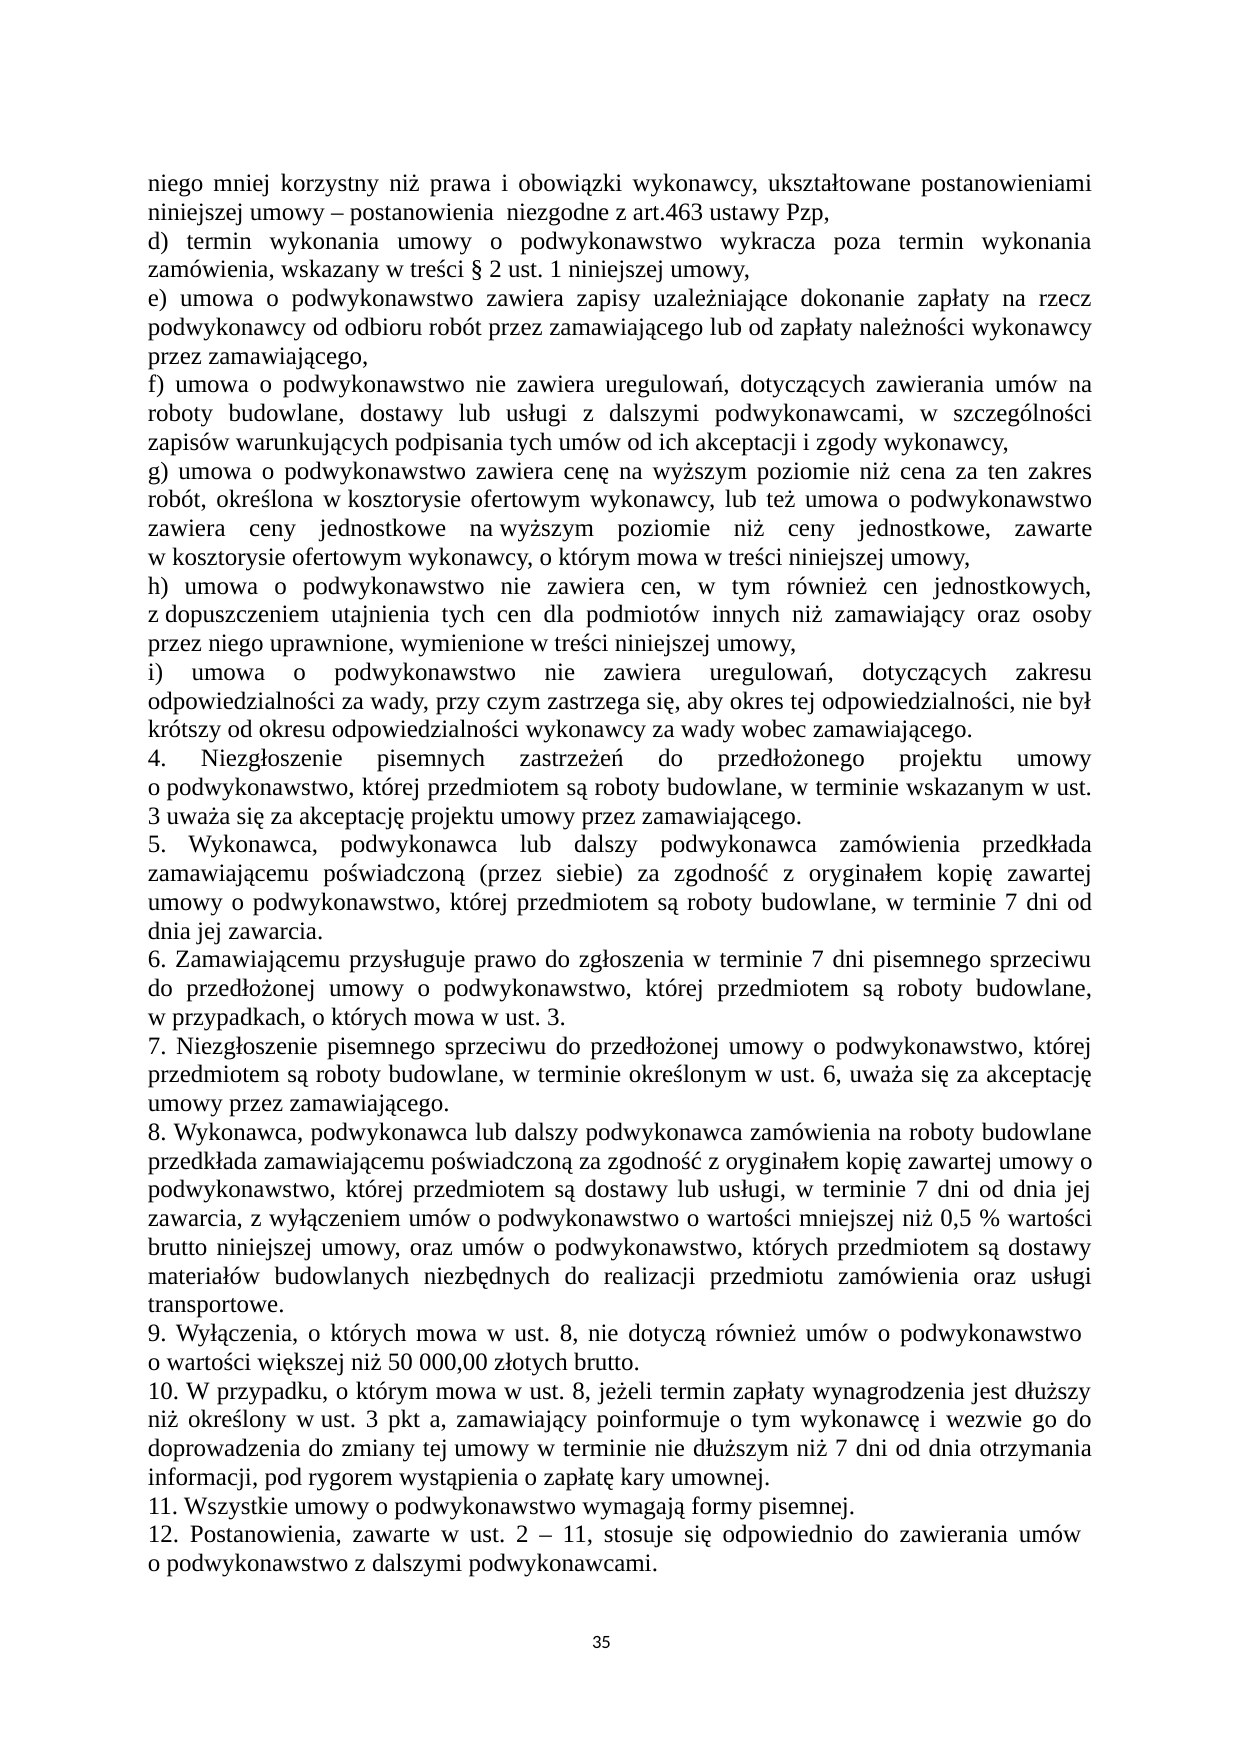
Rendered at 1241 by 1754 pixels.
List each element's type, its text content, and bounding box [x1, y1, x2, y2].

text f) umowa o podwykonawstwo nie zawiera uregulowań, dotyczących zawierania umów na roboty budowlane, dostawy lub usługi z dalszymi podwykonawcami, w szczególności zapisów warunkujących podpisania tych umów od ich akceptacji i zgody wykonawcy, [148, 369, 1093, 456]
text e) umowa o podwykonawstwo zawiera zapisy uzależniające dokonanie zapłaty na rzecz podwykonawcy od odbioru robót przez zamawiającego lub od zapłaty należności wykonawcy przez zamawiającego, [148, 283, 1093, 369]
text 12. Postanowienia, zawarte w ust. 2 – 11, stosuje się odpowiednio do zawierania umów o podwykonawstwo z dalszymi podwykonawcami. [148, 1519, 1093, 1577]
text 5. Wykonawca, podwykonawca lub dalszy podwykonawca zamówienia przedkłada zamawiającemu poświadczoną (przez siebie) za zgodność z oryginałem kopię zawartej umowy o podwykonawstwo, której przedmiotem są roboty budowlane, w terminie 7 dni od dnia jej zawarcia. [148, 829, 1093, 944]
text 4. Niezgłoszenie pisemnych zastrzeżeń do przedłożonego projektu umowy o podwykonawstwo, której przedmiotem są roboty budowlane, w terminie wskazanym w ust. 3 uważa się za akceptację projektu umowy przez zamawiającego. [148, 743, 1093, 829]
text h) umowa o podwykonawstwo nie zawiera cen, w tym również cen jednostkowych, z dopuszczeniem utajnienia tych cen dla podmiotów innych niż zamawiający oraz osoby przez niego uprawnione, wymienione w treści niniejszej umowy, [148, 571, 1093, 657]
text 10. W przypadku, o którym mowa w ust. 8, jeżeli termin zapłaty wynagrodzenia jest dłuższy niż określony w ust. 3 pkt a, zamawiający poinformuje o tym wykonawcę i wezwie go do doprowadzenia do zmiany tej umowy w terminie nie dłuższym niż 7 dni od dnia otrzymania informacji, pod rygorem wystąpienia o zapłatę kary umownej. [148, 1376, 1093, 1491]
text 6. Zamawiającemu przysługuje prawo do zgłoszenia w terminie 7 dni pisemnego sprzeciwu do przedłożonej umowy o podwykonawstwo, której przedmiotem są roboty budowlane, w przypadkach, o których mowa w ust. 3. [148, 944, 1093, 1031]
text i) umowa o podwykonawstwo nie zawiera uregulowań, dotyczących zakresu odpowiedzialności za wady, przy czym zastrzega się, aby okres tej odpowiedzialności, nie był krótszy od okresu odpowiedzialności wykonawcy za wady wobec zamawiającego. [148, 657, 1093, 743]
text niego mniej korzystny niż prawa i obowiązki wykonawcy, ukształtowane postanowieniami niniejszej umowy – postanowienia niezgodne z art.463 ustawy Pzp, [148, 168, 1093, 226]
text 7. Niezgłoszenie pisemnego sprzeciwu do przedłożonej umowy o podwykonawstwo, której przedmiotem są roboty budowlane, w terminie określonym w ust. 6, uważa się za akceptację umowy przez zamawiającego. [148, 1031, 1093, 1117]
text 8. Wykonawca, podwykonawca lub dalszy podwykonawca zamówienia na roboty budowlane przedkłada zamawiającemu poświadczoną za zgodność z oryginałem kopię zawartej umowy o podwykonawstwo, której przedmiotem są dostawy lub usługi, w terminie 7 dni od dnia jej zawarcia, z wyłączeniem umów o podwykonawstwo o wartości mniejszej niż 0,5 % wartości brutto niniejszej umowy, oraz umów o podwykonawstwo, których przedmiotem są dostawy materiałów budowlanych niezbędnych do realizacji przedmiotu zamówienia oraz usługi transportowe. [148, 1117, 1093, 1318]
text 9. Wyłączenia, o których mowa w ust. 8, nie dotyczą również umów o podwykonawstwo o wartości większej niż 50 000,00 złotych brutto. [148, 1318, 1093, 1376]
text g) umowa o podwykonawstwo zawiera cenę na wyższym poziomie niż cena za ten zakres robót, określona w kosztorysie ofertowym wykonawcy, lub też umowa o podwykonawstwo zawiera ceny jednostkowe na wyższym poziomie niż ceny jednostkowe, zawarte w kosztorysie ofertowym wykonawcy, o którym mowa w treści niniejszej umowy, [148, 456, 1093, 571]
text 11. Wszystkie umowy o podwykonawstwo wymagają formy pisemnej. [148, 1491, 1093, 1519]
text d) termin wykonania umowy o podwykonawstwo wykracza poza termin wykonania zamówienia, wskazany w treści § 2 ust. 1 niniejszej umowy, [148, 226, 1093, 283]
